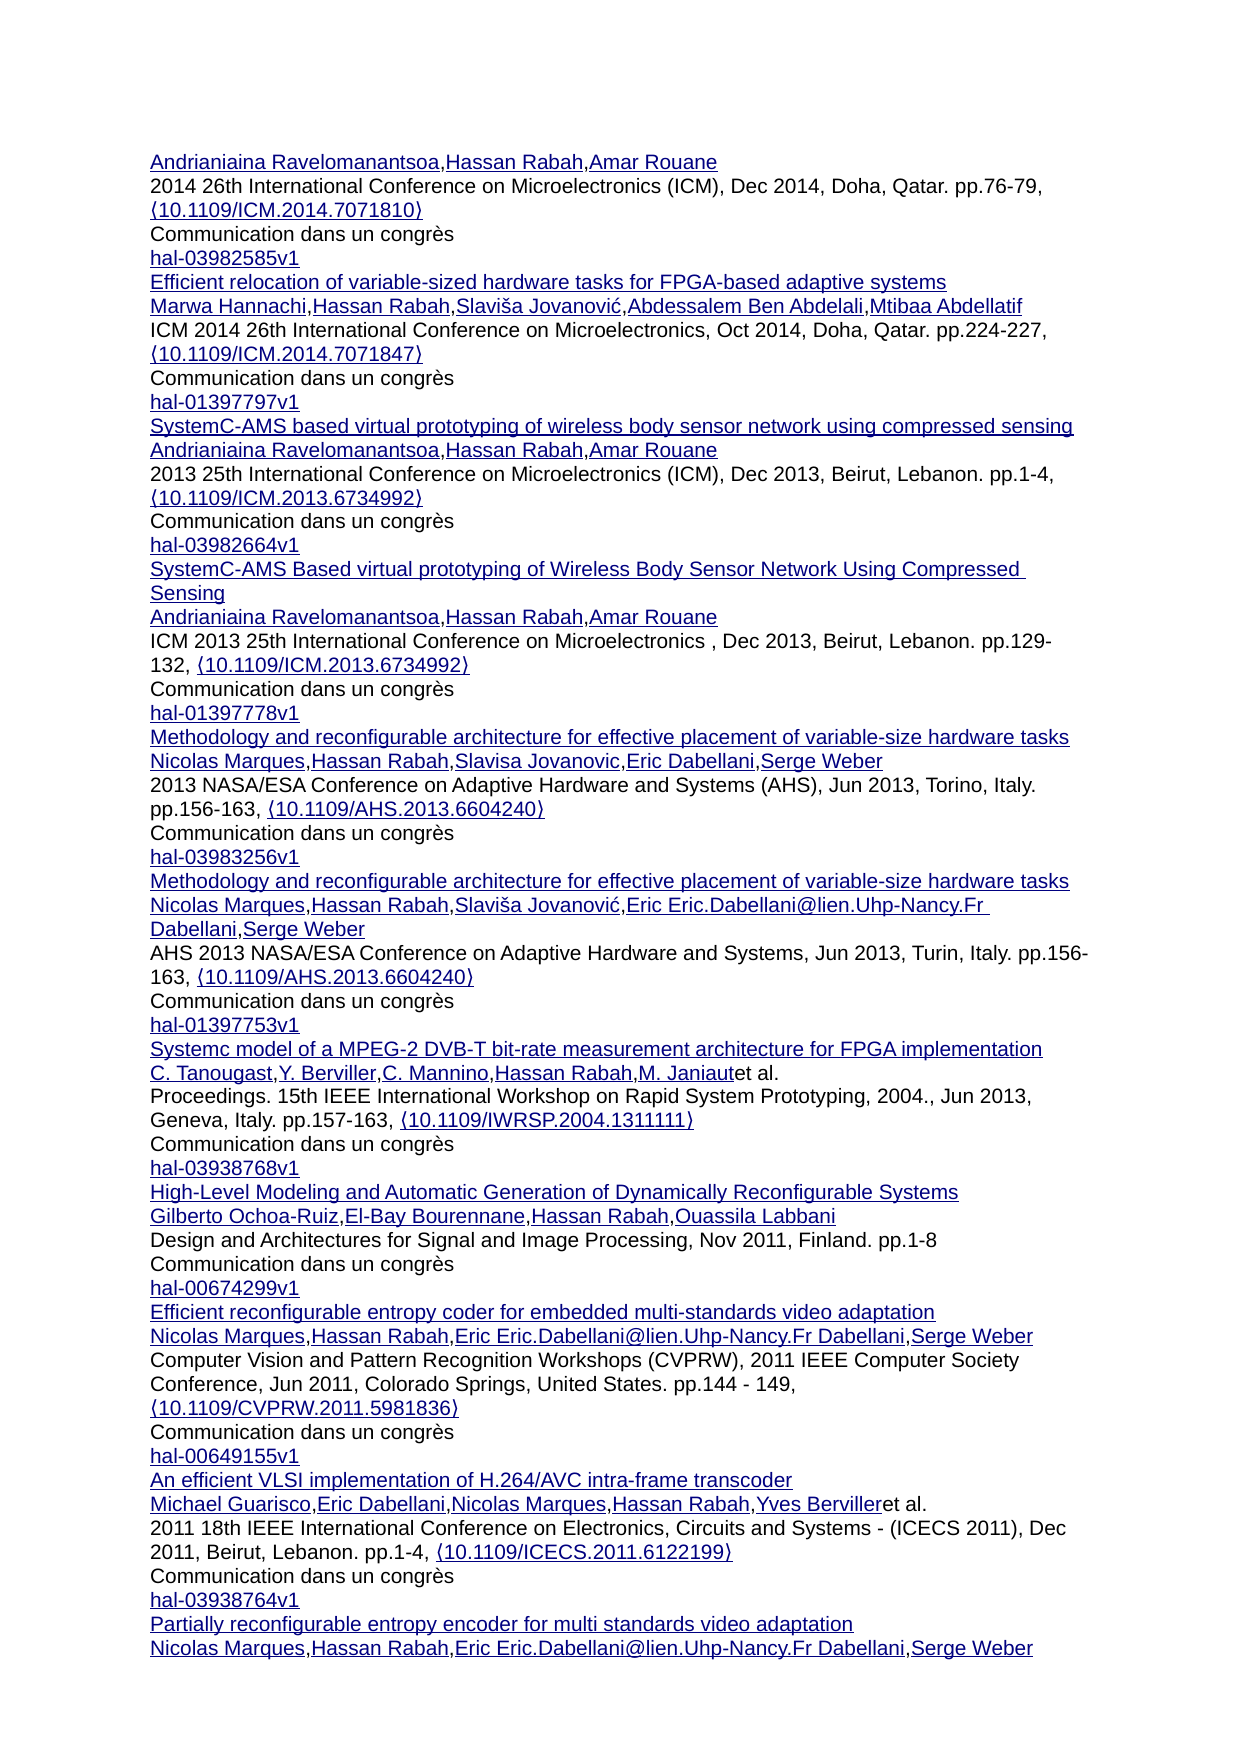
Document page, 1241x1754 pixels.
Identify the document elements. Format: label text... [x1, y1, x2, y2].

table_cell SystemC-AMS Based virtual prototyping of Wireless Body Sensor Network Using Compressed Sensing Andrianiaina Ravelomanantsoa,Hassan Rabah,Amar Rouane ICM 2013 25th International Conference on Microelectronics , Dec 2013, Beirut, Lebanon. pp.129-132, ⟨10.1109/ICM.2013.6734992⟩ Communication dans un congrès hal-01397778v1 [150, 557, 1090, 725]
table_cell Efficient reconfigurable entropy coder for embedded multi-standards video adaptation Nicolas Marques,Hassan Rabah,Eric Eric.Dabellani@lien.Uhp-Nancy.Fr Dabellani,Serge Weber Computer Vision and Pattern Recognition Workshops (CVPRW), 2011 IEEE Computer Society Conference, Jun 2011, Colorado Springs, United States. pp.144 - 149, ⟨10.1109/CVPRW.2011.5981836⟩ Communication dans un congrès hal-00649155v1 [150, 1300, 1090, 1468]
table_cell Partially reconfigurable entropy encoder for multi standards video adaptation Nicolas Marques,Hassan Rabah,Eric Eric.Dabellani@lien.Uhp-Nancy.Fr Dabellani,Serge Weber [150, 1611, 1090, 1659]
table_cell Efficient relocation of variable-sized hardware tasks for FPGA-based adaptive systems Marwa Hannachi,Hassan Rabah,Slaviša Jovanović,Abdessalem Ben Abdelali,Mtibaa Abdellatif ICM 2014 26th International Conference on Microelectronics, Oct 2014, Doha, Qatar. pp.224-227, ⟨10.1109/ICM.2014.7071847⟩ Communication dans un congrès hal-01397797v1 [150, 270, 1090, 413]
table_cell SystemC-AMS based virtual prototyping of wireless body sensor network using compressed sensing Andrianiaina Ravelomanantsoa,Hassan Rabah,Amar Rouane 2013 25th International Conference on Microelectronics (ICM), Dec 2013, Beirut, Lebanon. pp.1-4, ⟨10.1109/ICM.2013.6734992⟩ Communication dans un congrès hal-03982664v1 [150, 414, 1090, 557]
table_cell Systemc model of a MPEG-2 DVB-T bit-rate measurement architecture for FPGA implementation C. Tanougast,Y. Berviller,C. Mannino,Hassan Rabah,M. Janiautet al. Proceedings. 15th IEEE International Workshop on Rapid System Prototyping, 2004., Jun 2013, Geneva, Italy. pp.157-163, ⟨10.1109/IWRSP.2004.1311111⟩ Communication dans un congrès hal-03938768v1 [150, 1036, 1090, 1180]
table_cell Andrianiaina Ravelomanantsoa,Hassan Rabah,Amar Rouane 2014 26th International Conference on Microelectronics (ICM), Dec 2014, Doha, Qatar. pp.76-79, ⟨10.1109/ICM.2014.7071810⟩ Communication dans un congrès hal-03982585v1 [150, 150, 1090, 270]
table_cell Methodology and reconfigurable architecture for effective placement of variable-size hardware tasks Nicolas Marques,Hassan Rabah,Slaviša Jovanović,Eric Eric.Dabellani@lien.Uhp-Nancy.Fr Dabellani,Serge Weber AHS 2013 NASA/ESA Conference on Adaptive Hardware and Systems, Jun 2013, Turin, Italy. pp.156-163, ⟨10.1109/AHS.2013.6604240⟩ Communication dans un congrès hal-01397753v1 [150, 869, 1090, 1036]
table_cell An efficient VLSI implementation of H.264/AVC intra-frame transcoder Michael Guarisco,Eric Dabellani,Nicolas Marques,Hassan Rabah,Yves Bervilleret al. 2011 18th IEEE International Conference on Electronics, Circuits and Systems - (ICECS 2011), Dec 2011, Beirut, Lebanon. pp.1-4, ⟨10.1109/ICECS.2011.6122199⟩ Communication dans un congrès hal-03938764v1 [150, 1468, 1090, 1611]
table_cell High-Level Modeling and Automatic Generation of Dynamically Reconfigurable Systems Gilberto Ochoa-Ruiz,El-Bay Bourennane,Hassan Rabah,Ouassila Labbani Design and Architectures for Signal and Image Processing, Nov 2011, Finland. pp.1-8 Communication dans un congrès hal-00674299v1 [150, 1180, 1090, 1300]
table_cell Methodology and reconfigurable architecture for effective placement of variable-size hardware tasks Nicolas Marques,Hassan Rabah,Slavisa Jovanovic,Eric Dabellani,Serge Weber 2013 NASA/ESA Conference on Adaptive Hardware and Systems (AHS), Jun 2013, Torino, Italy. pp.156-163, ⟨10.1109/AHS.2013.6604240⟩ Communication dans un congrès hal-03983256v1 [150, 725, 1090, 869]
